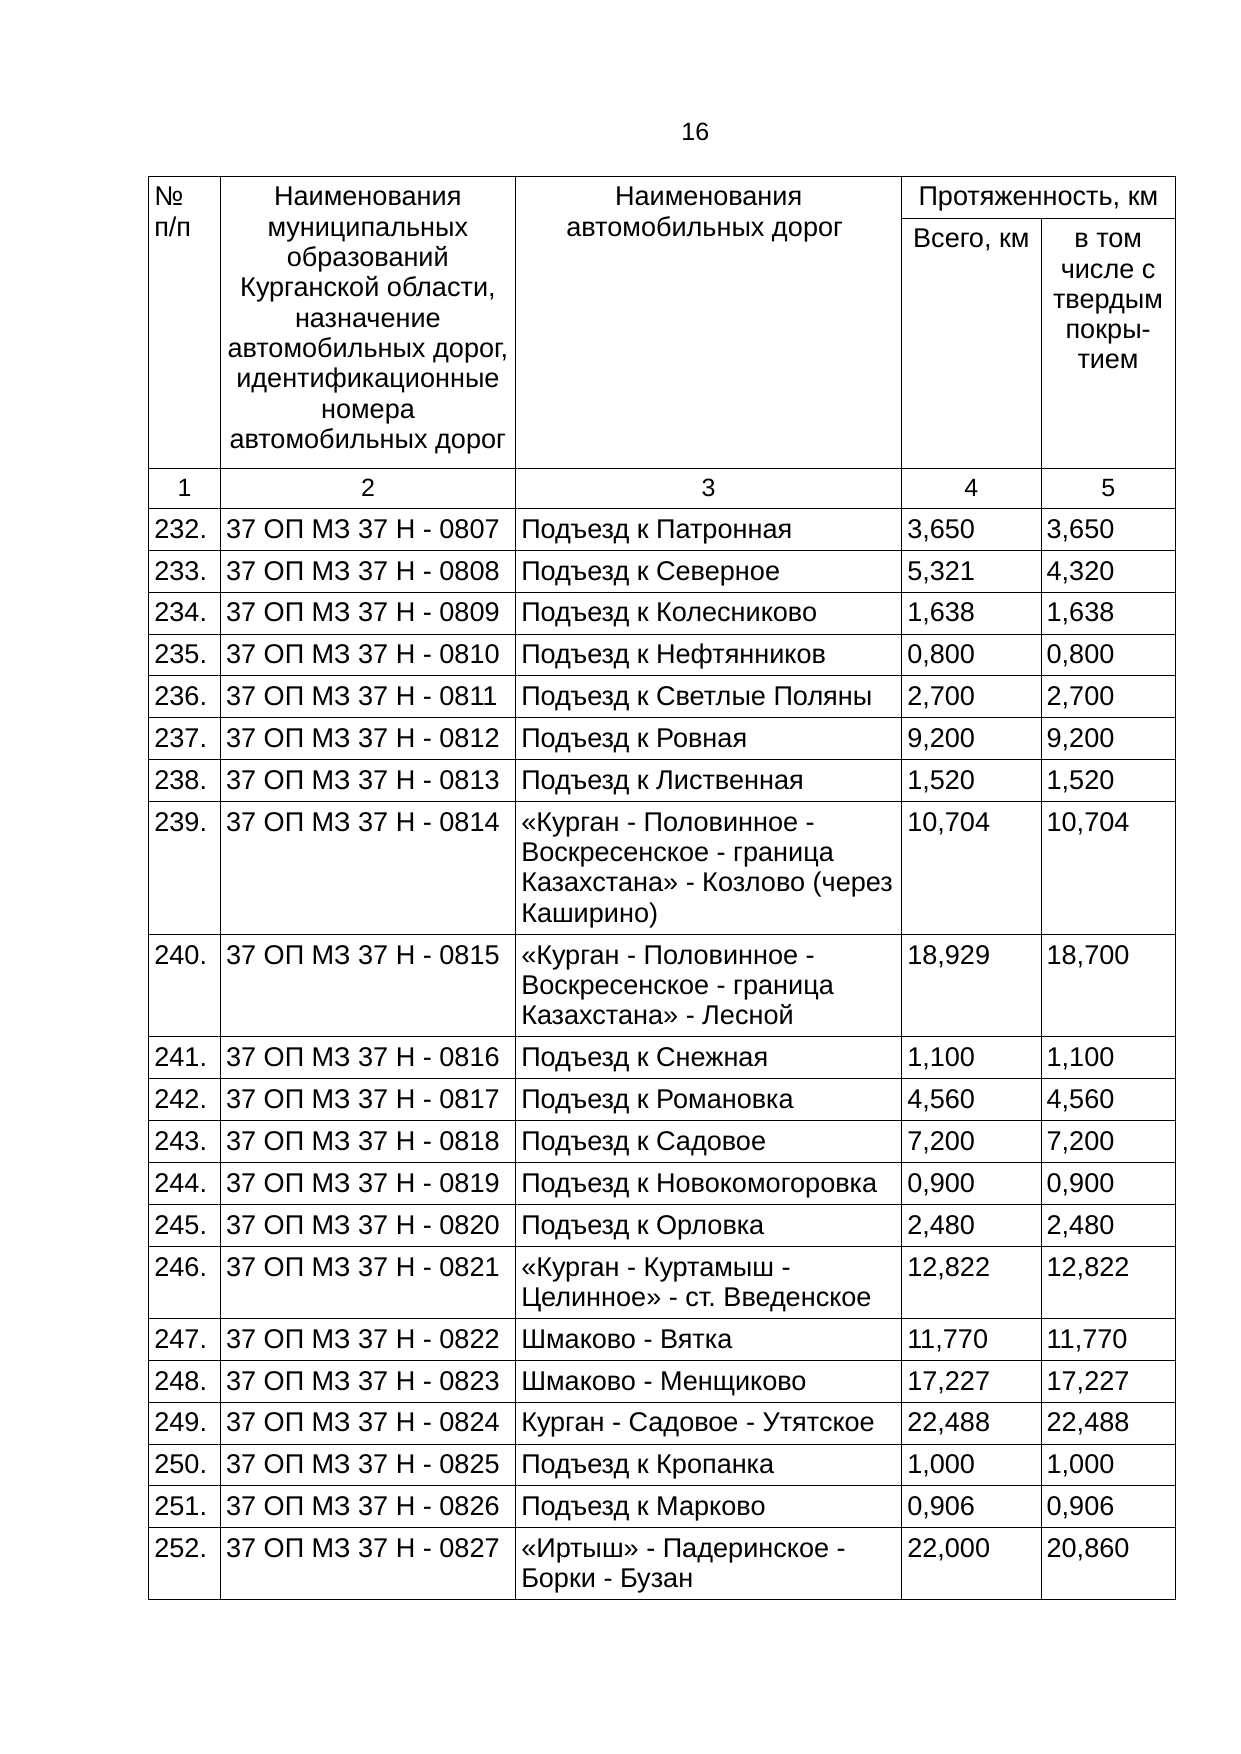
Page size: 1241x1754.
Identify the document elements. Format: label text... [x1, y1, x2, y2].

table_cell 244. [149, 1163, 220, 1204]
table_cell 2,480 [1042, 1205, 1175, 1246]
table_cell 37 ОП МЗ 37 Н - 0815 [221, 935, 515, 1036]
table_cell 236. [149, 676, 220, 717]
table_cell 3,650 [1042, 509, 1175, 550]
table_cell 239. [149, 802, 220, 934]
table_cell 37 ОП МЗ 37 Н - 0819 [221, 1163, 515, 1204]
table_cell 12,822 [1042, 1247, 1175, 1318]
table_cell 1,100 [1042, 1037, 1175, 1078]
table_cell 1,520 [902, 760, 1041, 801]
table_cell 4,320 [1042, 551, 1175, 592]
table_cell 4,560 [902, 1079, 1041, 1120]
table_cell 17,227 [902, 1361, 1041, 1402]
table_cell Подъезд к Кропанка [516, 1445, 901, 1485]
table_cell 1,520 [1042, 760, 1175, 801]
table_cell 5,321 [902, 551, 1041, 592]
table_cell «Курган - Половинное - Воскресенское - граница Казахстана» - Лесной [516, 935, 901, 1036]
table_cell Подъезд к Марково [516, 1486, 901, 1527]
table_cell 247. [149, 1319, 220, 1360]
table_cell 37 ОП МЗ 37 Н - 0812 [221, 718, 515, 759]
table_cell 37 ОП МЗ 37 Н - 0821 [221, 1247, 515, 1318]
table_cell 242. [149, 1079, 220, 1120]
table_cell 0,800 [1042, 635, 1175, 675]
table_cell 37 ОП МЗ 37 Н - 0820 [221, 1205, 515, 1246]
table_header Наименования муниципальных образований Курганской области, назначение автомобильных дорог, идентификационные номера автомобильных дорог [221, 177, 515, 468]
table_cell Подъезд к Снежная [516, 1037, 901, 1078]
table_cell 0,900 [902, 1163, 1041, 1204]
table_cell 2,700 [1042, 676, 1175, 717]
table_cell Подъезд к Нефтянников [516, 635, 901, 675]
table_cell Подъезд к Новокомогоровка [516, 1163, 901, 1204]
table_cell 37 ОП МЗ 37 Н - 0824 [221, 1403, 515, 1443]
table_cell 17,227 [1042, 1361, 1175, 1402]
table_cell 252. [149, 1528, 220, 1599]
table_cell 37 ОП МЗ 37 Н - 0810 [221, 635, 515, 675]
table_cell 37 ОП МЗ 37 Н - 0817 [221, 1079, 515, 1120]
table_cell 1,100 [902, 1037, 1041, 1078]
table_cell 37 ОП МЗ 37 Н - 0827 [221, 1528, 515, 1599]
table_cell 235. [149, 635, 220, 675]
table_cell 37 ОП МЗ 37 Н - 0813 [221, 760, 515, 801]
table_cell 1,638 [1042, 593, 1175, 633]
table_cell в том числе с твердым покры-тием [1042, 219, 1175, 468]
table_cell 37 ОП МЗ 37 Н - 0807 [221, 509, 515, 550]
table_cell 2,700 [902, 676, 1041, 717]
table_cell Подъезд к Лиственная [516, 760, 901, 801]
table_cell «Курган - Половинное - Воскресенское - граница Казахстана» - Козлово (через Каширино) [516, 802, 901, 934]
table_cell 1,638 [902, 593, 1041, 633]
table_cell 238. [149, 760, 220, 801]
table_cell 245. [149, 1205, 220, 1246]
table_cell Курган - Садовое - Утятское [516, 1403, 901, 1443]
table_cell 0,906 [902, 1486, 1041, 1527]
table_cell 7,200 [902, 1121, 1041, 1162]
table_cell «Курган - Куртамыш - Целинное» - ст. Введенское [516, 1247, 901, 1318]
table_cell 9,200 [1042, 718, 1175, 759]
table_cell 232. [149, 509, 220, 550]
table_cell 3,650 [902, 509, 1041, 550]
table_cell 243. [149, 1121, 220, 1162]
table_cell Подъезд к Ровная [516, 718, 901, 759]
table_cell 18,929 [902, 935, 1041, 1036]
table_cell 1 [149, 469, 220, 508]
table_header № п/п [149, 177, 220, 468]
table_cell 37 ОП МЗ 37 Н - 0814 [221, 802, 515, 934]
table_cell 251. [149, 1486, 220, 1527]
table_cell 10,704 [902, 802, 1041, 934]
table_cell Всего, км [902, 219, 1041, 468]
table_cell Подъезд к Северное [516, 551, 901, 592]
table_cell 37 ОП МЗ 37 Н - 0816 [221, 1037, 515, 1078]
table_cell 0,800 [902, 635, 1041, 675]
table_cell 246. [149, 1247, 220, 1318]
table_cell 249. [149, 1403, 220, 1443]
table_cell Шмаково - Менщиково [516, 1361, 901, 1402]
table_cell 22,000 [902, 1528, 1041, 1599]
table_cell Шмаково - Вятка [516, 1319, 901, 1360]
table_cell Подъезд к Колесниково [516, 593, 901, 633]
table_cell 2,480 [902, 1205, 1041, 1246]
table_cell Подъезд к Орловка [516, 1205, 901, 1246]
table_cell 37 ОП МЗ 37 Н - 0822 [221, 1319, 515, 1360]
table_cell 11,770 [1042, 1319, 1175, 1360]
table_cell Подъезд к Патронная [516, 509, 901, 550]
table_cell 37 ОП МЗ 37 Н - 0809 [221, 593, 515, 633]
table_cell 250. [149, 1445, 220, 1485]
table_cell 0,900 [1042, 1163, 1175, 1204]
table_cell «Иртыш» - Падеринское - Борки - Бузан [516, 1528, 901, 1599]
table_cell 4 [902, 469, 1041, 508]
table_cell 234. [149, 593, 220, 633]
table_cell 4,560 [1042, 1079, 1175, 1120]
table_cell 3 [516, 469, 901, 508]
table_cell 0,906 [1042, 1486, 1175, 1527]
table_cell Подъезд к Романовка [516, 1079, 901, 1120]
table_cell 10,704 [1042, 802, 1175, 934]
table_cell 37 ОП МЗ 37 Н - 0825 [221, 1445, 515, 1485]
table_header Протяженность, км [902, 177, 1175, 217]
table_header Наименования автомобильных дорог [516, 177, 901, 468]
table_cell 37 ОП МЗ 37 Н - 0808 [221, 551, 515, 592]
table_cell 1,000 [902, 1445, 1041, 1485]
table_cell 22,488 [1042, 1403, 1175, 1443]
table_cell Подъезд к Садовое [516, 1121, 901, 1162]
table_cell 12,822 [902, 1247, 1041, 1318]
table_cell Подъезд к Светлые Поляны [516, 676, 901, 717]
table_cell 9,200 [902, 718, 1041, 759]
table_cell 5 [1042, 469, 1175, 508]
table_cell 37 ОП МЗ 37 Н - 0818 [221, 1121, 515, 1162]
table_cell 1,000 [1042, 1445, 1175, 1485]
table_cell 2 [221, 469, 515, 508]
table_cell 7,200 [1042, 1121, 1175, 1162]
table_cell 18,700 [1042, 935, 1175, 1036]
table_cell 22,488 [902, 1403, 1041, 1443]
table_cell 233. [149, 551, 220, 592]
table_cell 241. [149, 1037, 220, 1078]
table_cell 240. [149, 935, 220, 1036]
table_cell 37 ОП МЗ 37 Н - 0826 [221, 1486, 515, 1527]
table_cell 37 ОП МЗ 37 Н - 0811 [221, 676, 515, 717]
table_cell 237. [149, 718, 220, 759]
table_cell 11,770 [902, 1319, 1041, 1360]
table_cell 37 ОП МЗ 37 Н - 0823 [221, 1361, 515, 1402]
table_cell 20,860 [1042, 1528, 1175, 1599]
table_cell 248. [149, 1361, 220, 1402]
